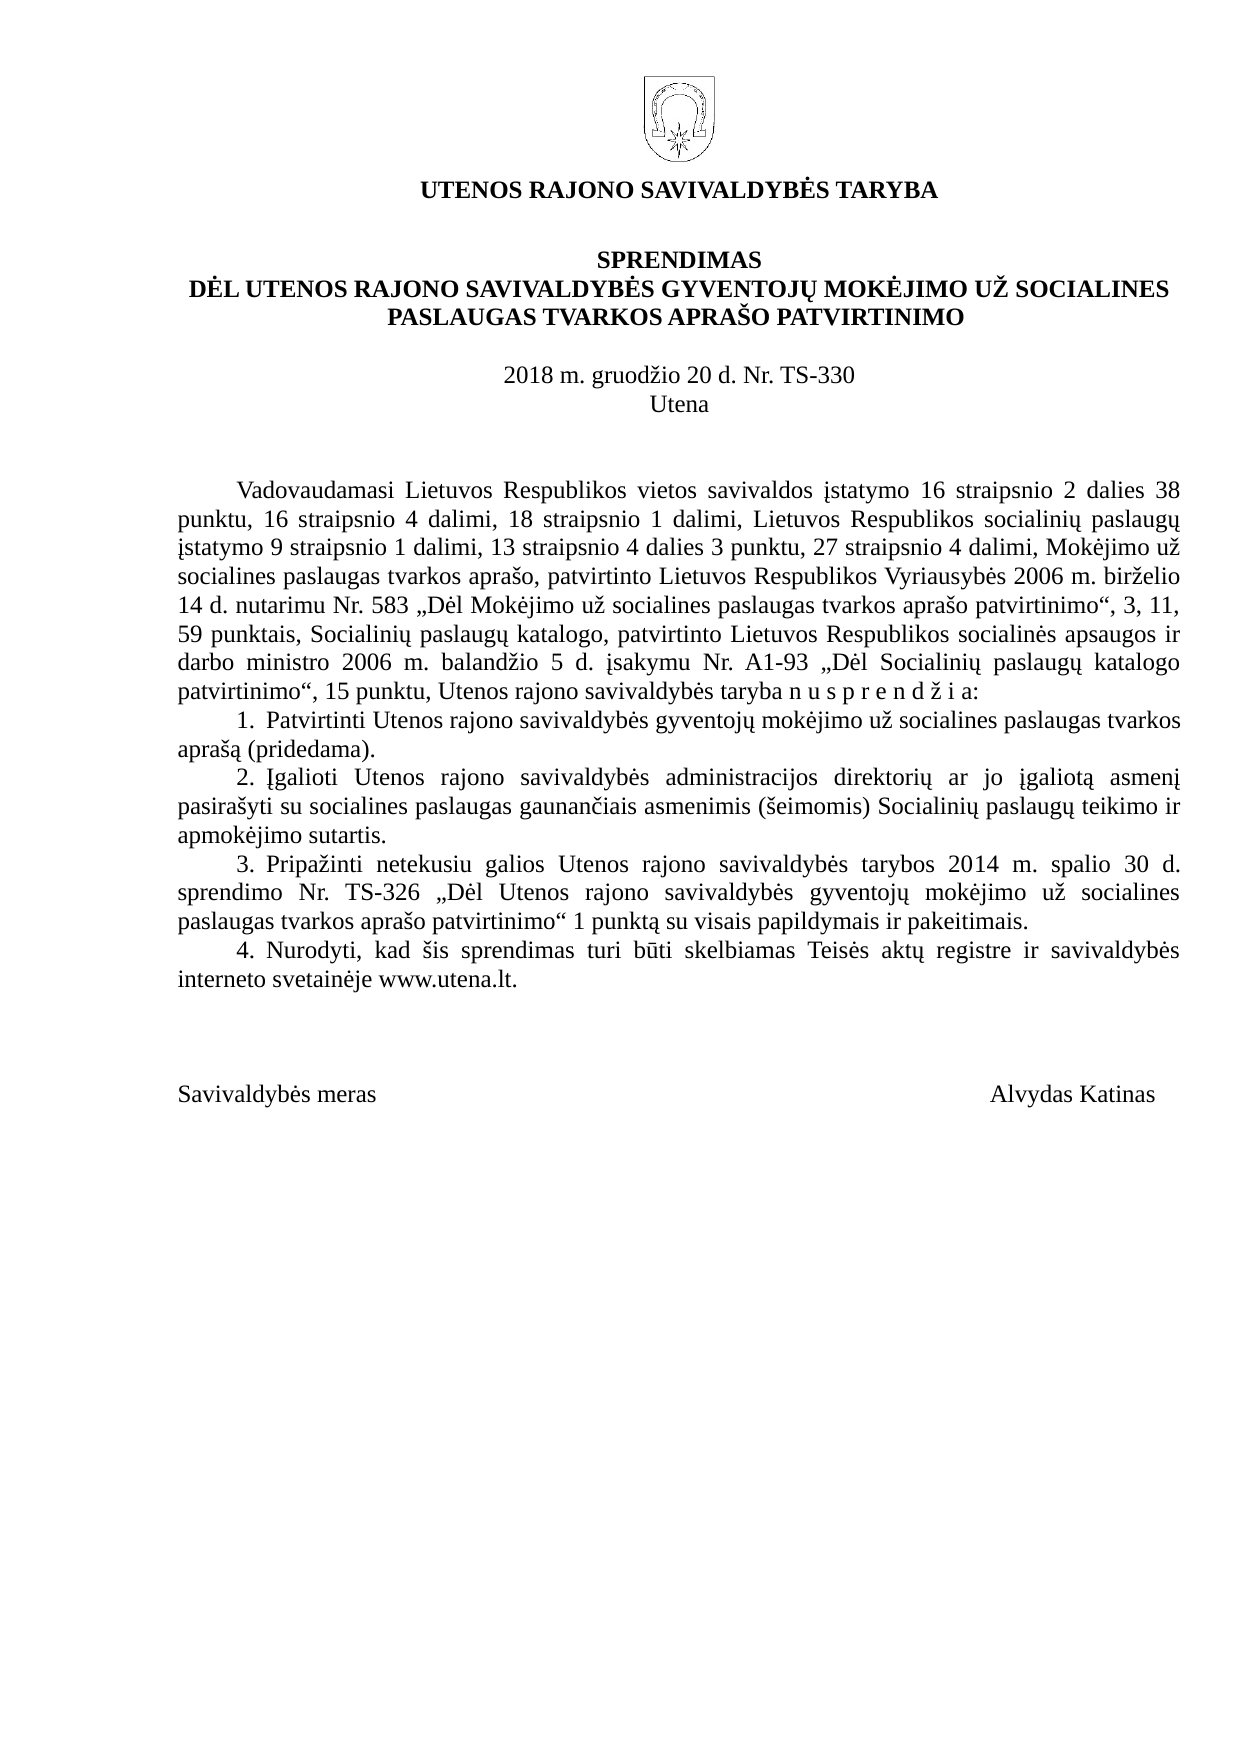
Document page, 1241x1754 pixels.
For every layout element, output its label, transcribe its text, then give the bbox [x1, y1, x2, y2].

text 1. Patvirtinti Utenos rajono savivaldybės gyventojų mokėjimo už socialines paslaugas tvarkos aprašą (pridedama). [177, 705, 1181, 762]
text UTENOS RAJONO SAVIVALDYBĖS TARYBA [177, 176, 1181, 204]
text SPRENDIMAS [177, 245, 1181, 274]
text DĖL UTENOS RAJONO SAVIVALDYBĖS GYVENTOJŲ MOKĖJIMO UŽ SOCIALINES PASLAUGAS TVARKOS APRAŠO PATVIRTINIMO [177, 274, 1181, 331]
text Savivaldybės meras Alvydas Katinas [177, 1079, 1196, 1107]
text 3. Pripažinti netekusiu galios Utenos rajono savivaldybės tarybos 2014 m. spalio 30 d. sprendimo Nr. TS-326 „Dėl Utenos rajono savivaldybės gyventojų mokėjimo už socialines paslaugas tvarkos aprašo patvirtinimo“ 1 punktą su visais papildymais ir pakeitimais. [177, 849, 1181, 935]
text Utena [177, 389, 1181, 417]
text 4. Nurodyti, kad šis sprendimas turi būti skelbiamas Teisės aktų registre ir savivaldybės interneto svetainėje www.utena.lt. [177, 935, 1181, 992]
text Vadovaudamasi Lietuvos Respublikos vietos savivaldos įstatymo 16 straipsnio 2 dalies 38 punktu, 16 straipsnio 4 dalimi, 18 straipsnio 1 dalimi, Lietuvos Respublikos socialinių paslaugų įstatymo 9 straipsnio 1 dalimi, 13 straipsnio 4 dalies 3 punktu, 27 straipsnio 4 dalimi, Mokėjimo už socialines paslaugas tvarkos aprašo, patvirtinto Lietuvos Respublikos Vyriausybės 2006 m. birželio 14 d. nutarimu Nr. 583 „Dėl Mokėjimo už socialines paslaugas tvarkos aprašo patvirtinimo“, 3, 11, 59 punktais, Socialinių paslaugų katalogo, patvirtinto Lietuvos Respublikos socialinės apsaugos ir darbo ministro 2006 m. balandžio 5 d. įsakymu Nr. A1-93 „Dėl Socialinių paslaugų katalogo patvirtinimo“, 15 punktu, Utenos rajono savivaldybės taryba nusprendžia: [177, 475, 1181, 705]
text 2018 m. gruodžio 20 d. Nr. TS-330 [177, 360, 1181, 389]
text 2. Įgalioti Utenos rajono savivaldybės administracijos direktorių ar jo įgaliotą asmenį pasirašyti su socialines paslaugas gaunančiais asmenimis (šeimomis) Socialinių paslaugų teikimo ir apmokėjimo sutartis. [177, 762, 1181, 849]
